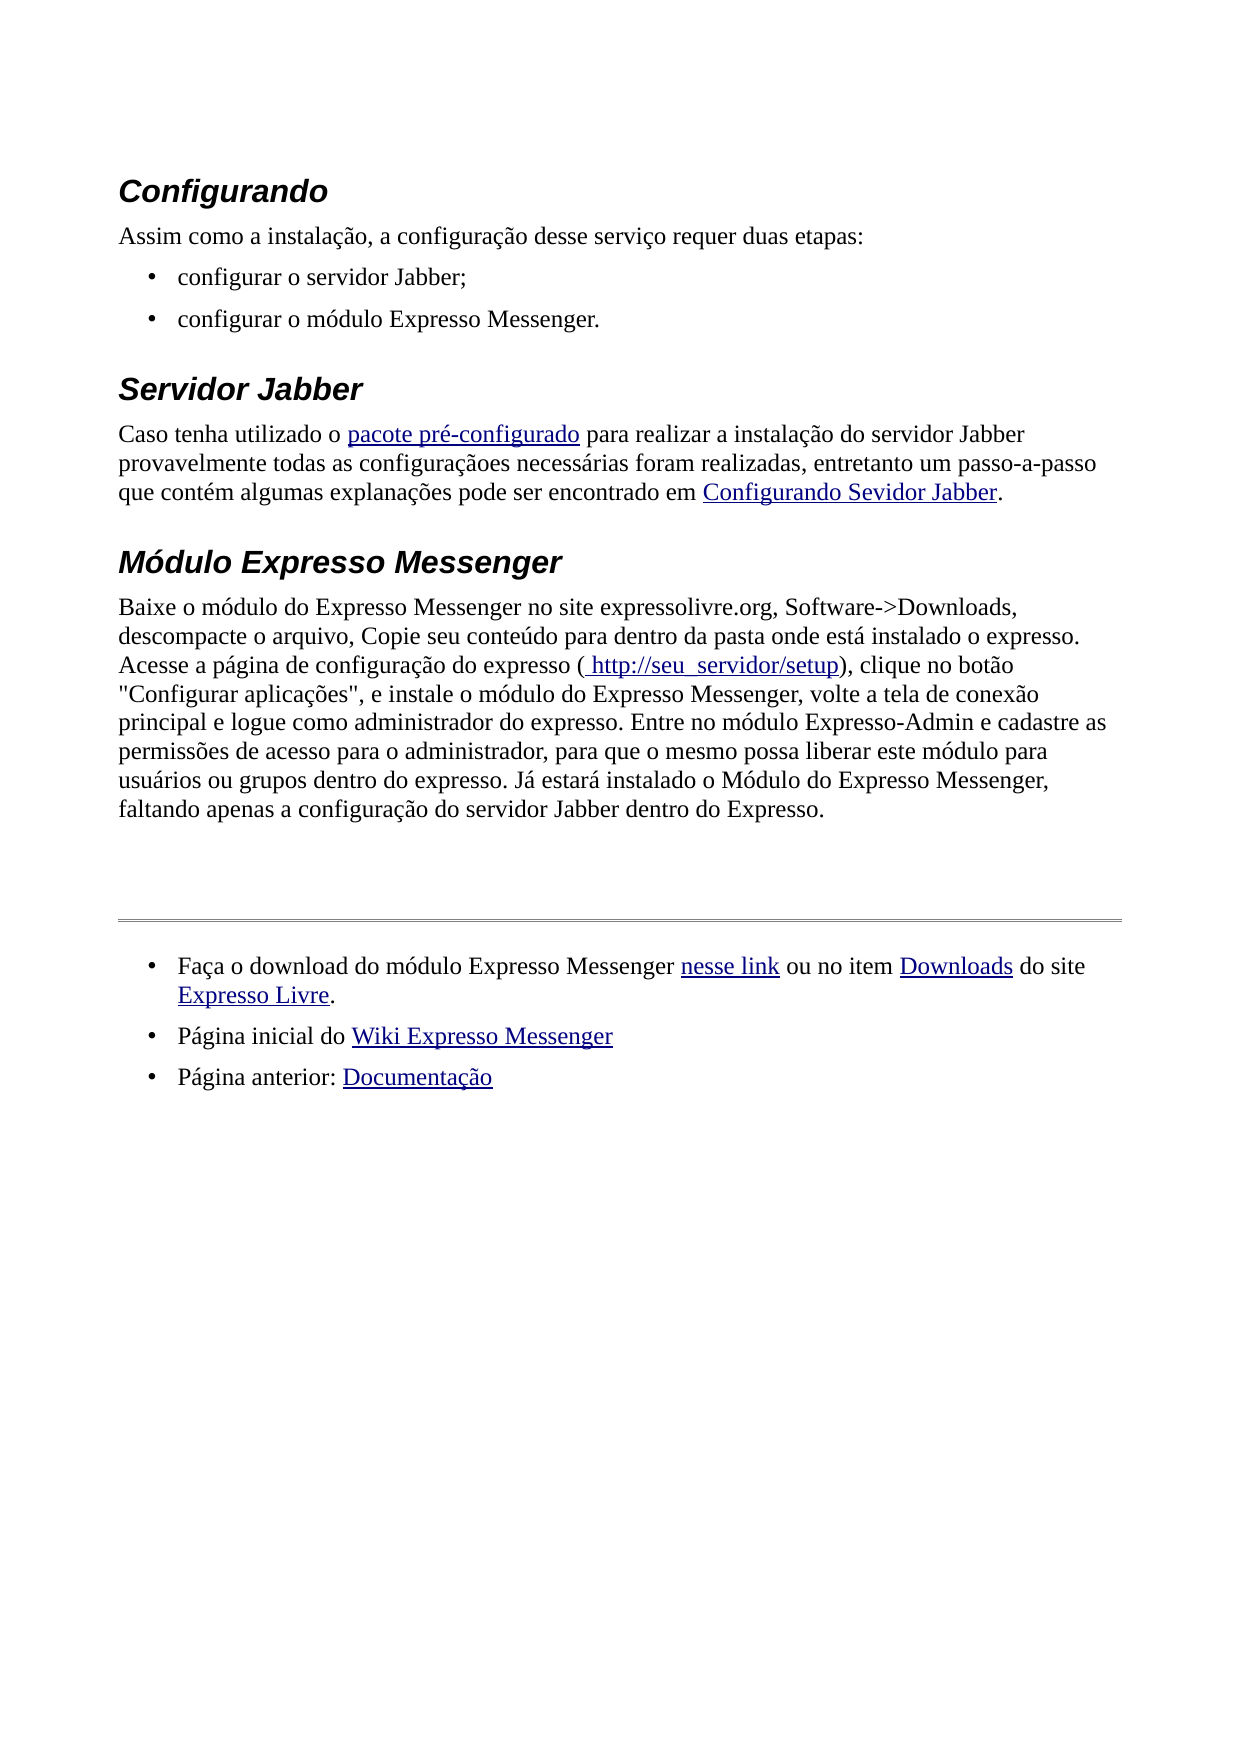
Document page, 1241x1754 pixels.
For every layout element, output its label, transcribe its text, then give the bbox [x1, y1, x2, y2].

text Baixe o módulo do Expresso Messenger no site expressolivre.org, Software->Downloads, descompacte o arquivo, Copie seu conteúdo para dentro da pasta onde está instalado o expresso. Acesse a página de configuração do expresso ( http://seu_servidor/setup), clique no botão "Configurar aplicações", e instale o módulo do Expresso Messenger, volte a tela de conexão principal e logue como administrador do expresso. Entre no módulo Expresso-Admin e cadastre as permissões de acesso para o administrador, para que o mesmo possa liberar este módulo para usuários ou grupos dentro do expresso. Já estará instalado o Módulo do Expresso Messenger, faltando apenas a configuração do servidor Jabber dentro do Expresso. [118, 592, 1122, 822]
subtitle Configurando [118, 172, 1122, 209]
subtitle Servidor Jabber [118, 370, 1122, 407]
text Caso tenha utilizado o pacote pré-configurado para realizar a instalação do servidor Jabber provavelmente todas as configuraçãoes necessárias foram realizadas, entretanto um passo-a-passo que contém algumas explanações pode ser encontrado em Configurando Sevidor Jabber. [118, 419, 1122, 506]
list Página inicial do Wiki Expresso Messenger [148, 1021, 1122, 1050]
list configurar o servidor Jabber; [148, 262, 1122, 291]
list configurar o módulo Expresso Messenger. [148, 304, 1122, 332]
text Assim como a instalação, a configuração desse serviço requer duas etapas: [118, 221, 1122, 250]
subtitle Módulo Expresso Messenger [118, 543, 1122, 580]
list Faça o download do módulo Expresso Messenger nesse link ou no item Downloads do site Expresso Livre. [148, 951, 1122, 1009]
list Página anterior: Documentação [148, 1062, 1122, 1091]
